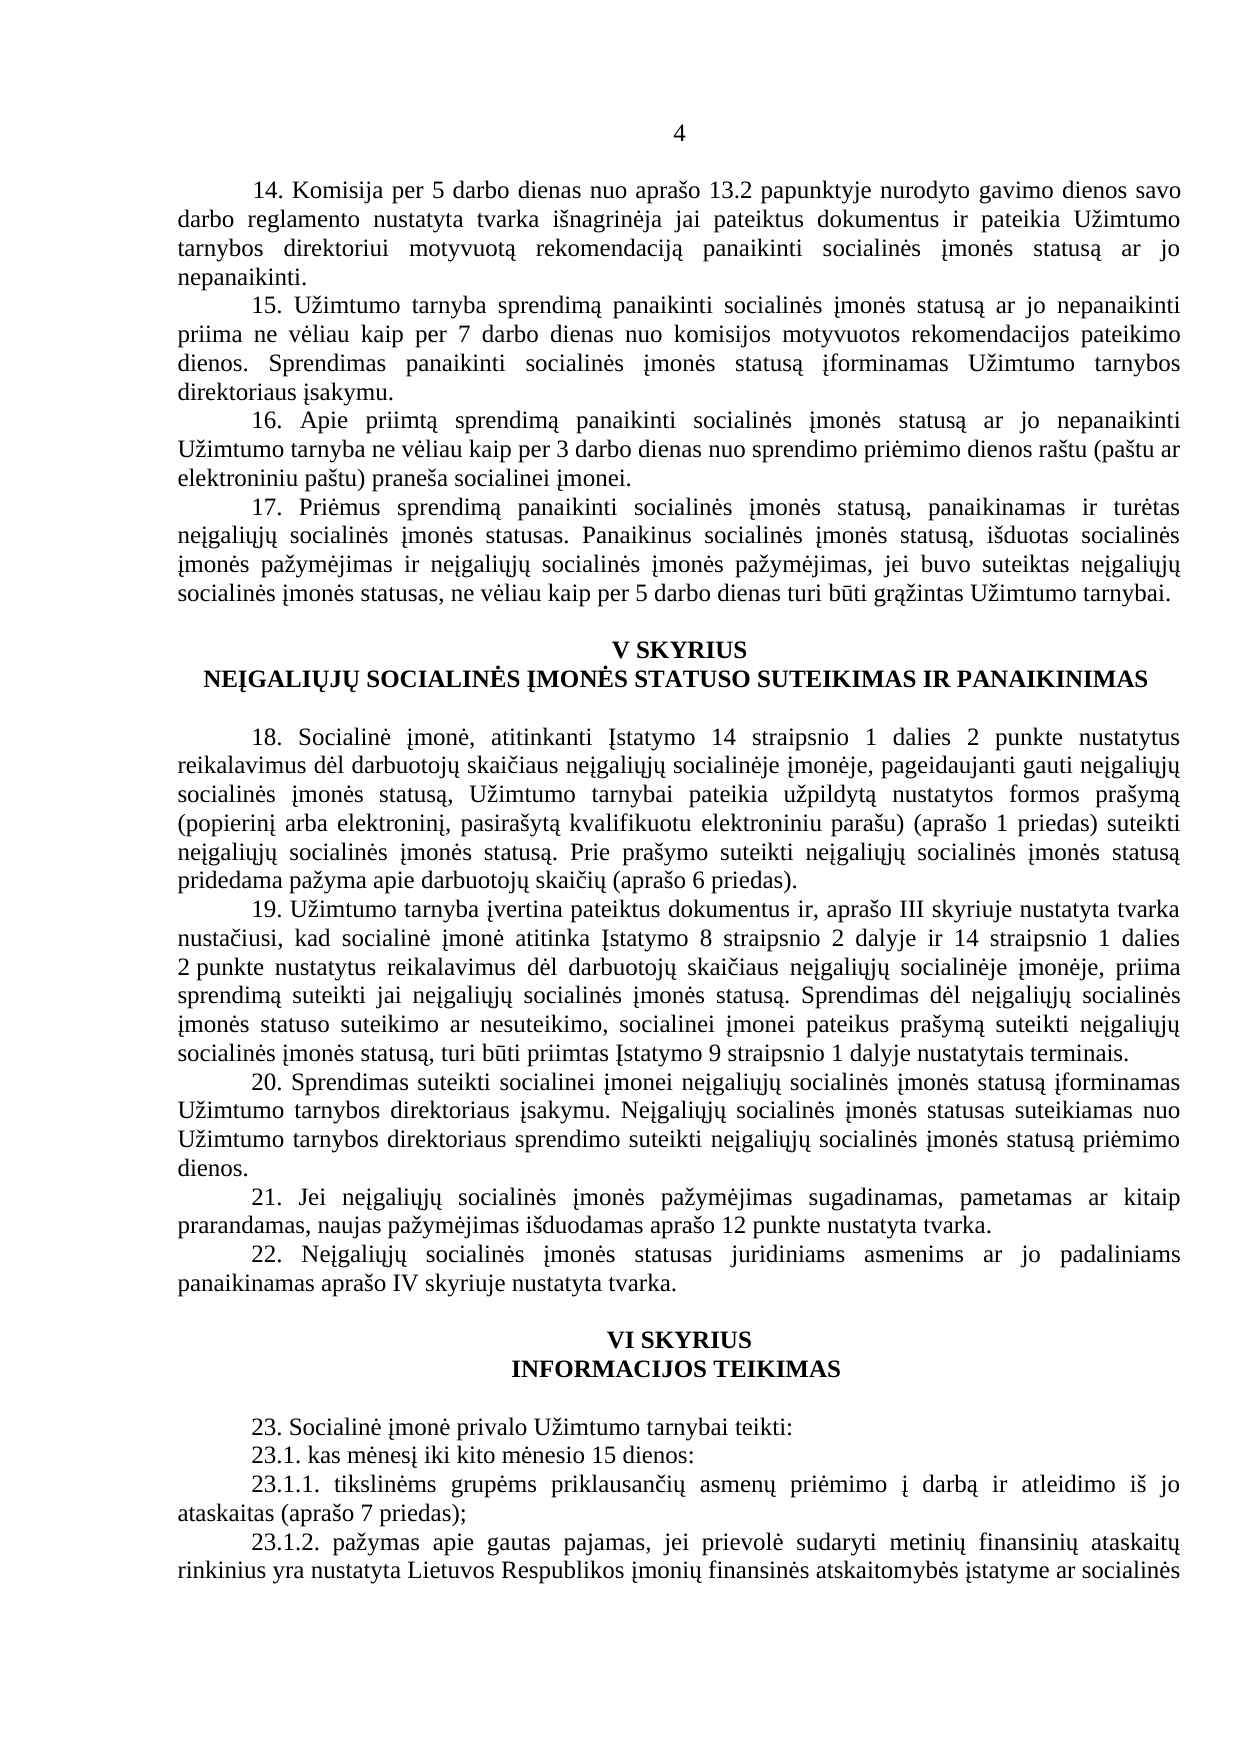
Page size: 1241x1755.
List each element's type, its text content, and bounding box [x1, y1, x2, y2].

text 17. Priėmus sprendimą panaikinti socialinės įmonės statusą, panaikinamas ir turėtas neįgaliųjų socialinės įmonės statusas. Panaikinus socialinės įmonės statusą, išduotas socialinės įmonės pažymėjimas ir neįgaliųjų socialinės įmonės pažymėjimas, jei buvo suteiktas neįgaliųjų socialinės įmonės statusas, ne vėliau kaip per 5 darbo dienas turi būti grąžintas Užimtumo tarnybai. [177, 492, 1181, 607]
text informacijos TEIKIMAS [177, 1354, 1181, 1383]
text 23.1. kas mėnesį iki kito mėnesio 15 dienos: [177, 1441, 1181, 1469]
text 22. Neįgaliųjų socialinės įmonės statusas juridiniams asmenims ar jo padaliniams panaikinamas aprašo IV skyriuje nustatyta tvarka. [177, 1239, 1181, 1297]
text 15. Užimtumo tarnyba sprendimą panaikinti socialinės įmonės statusą ar jo nepanaikinti priima ne vėliau kaip per 7 darbo dienas nuo komisijos motyvuotos rekomendacijos pateikimo dienos. Sprendimas panaikinti socialinės įmonės statusą įforminamas Užimtumo tarnybos direktoriaus įsakymu. [177, 291, 1181, 406]
text 16. Apie priimtą sprendimą panaikinti socialinės įmonės statusą ar jo nepanaikinti Užimtumo tarnyba ne vėliau kaip per 3 darbo dienas nuo sprendimo priėmimo dienos raštu (paštu ar elektroniniu paštu) praneša socialinei įmonei. [177, 406, 1181, 492]
text VI skyrius [177, 1326, 1181, 1354]
text 23.1.2. pažymas apie gautas pajamas, jei prievolė sudaryti metinių finansinių ataskaitų rinkinius yra nustatyta Lietuvos Respublikos įmonių finansinės atskaitomybės įstatyme ar socialinės [177, 1527, 1181, 1584]
text 18. Socialinė įmonė, atitinkanti Įstatymo 14 straipsnio 1 dalies 2 punkte nustatytus reikalavimus dėl darbuotojų skaičiaus neįgaliųjų socialinėje įmonėje, pageidaujanti gauti neįgaliųjų socialinės įmonės statusą, Užimtumo tarnybai pateikia užpildytą nustatytos formos prašymą (popierinį arba elektroninį, pasirašytą kvalifikuotu elektroniniu parašu) (aprašo 1 priedas) suteikti neįgaliųjų socialinės įmonės statusą. Prie prašymo suteikti neįgaliųjų socialinės įmonės statusą pridedama pažyma apie darbuotojų skaičių (aprašo 6 priedas). [177, 722, 1181, 894]
text 19. Užimtumo tarnyba įvertina pateiktus dokumentus ir, aprašo III skyriuje nustatyta tvarka nustačiusi, kad socialinė įmonė atitinka Įstatymo 8 straipsnio 2 dalyje ir 14 straipsnio 1 dalies 2 punkte nustatytus reikalavimus dėl darbuotojų skaičiaus neįgaliųjų socialinėje įmonėje, priima sprendimą suteikti jai neįgaliųjų socialinės įmonės statusą. Sprendimas dėl neįgaliųjų socialinės įmonės statuso suteikimo ar nesuteikimo, socialinei įmonei pateikus prašymą suteikti neįgaliųjų socialinės įmonės statusą, turi būti priimtas Įstatymo 9 straipsnio 1 dalyje nustatytais terminais. [177, 894, 1181, 1067]
text 14. Komisija per 5 darbo dienas nuo aprašo 13.2 papunktyje nurodyto gavimo dienos savo darbo reglamento nustatyta tvarka išnagrinėja jai pateiktus dokumentus ir pateikia Užimtumo tarnybos direktoriui motyvuotą rekomendaciją panaikinti socialinės įmonės statusą ar jo nepanaikinti. [177, 176, 1181, 291]
text 20. Sprendimas suteikti socialinei įmonei neįgaliųjų socialinės įmonės statusą įforminamas Užimtumo tarnybos direktoriaus įsakymu. Neįgaliųjų socialinės įmonės statusas suteikiamas nuo Užimtumo tarnybos direktoriaus sprendimo suteikti neįgaliųjų socialinės įmonės statusą priėmimo dienos. [177, 1067, 1181, 1182]
text 23.1.1. tikslinėms grupėms priklausančių asmenų priėmimo į darbą ir atleidimo iš jo ataskaitas (aprašo 7 priedas); [177, 1469, 1181, 1527]
text 21. Jei neįgaliųjų socialinės įmonės pažymėjimas sugadinamas, pametamas ar kitaip prarandamas, naujas pažymėjimas išduodamas aprašo 12 punkte nustatyta tvarka. [177, 1182, 1181, 1239]
text 23. Socialinė įmonė privalo Užimtumo tarnybai teikti: [177, 1412, 1181, 1441]
text V skyrius [177, 636, 1181, 664]
text NEĮGALIŲJŲ SOCIALINĖS ĮMONĖS STATUSO SUTEIKIMAS IR PANAIKINIMAS [177, 664, 1181, 693]
